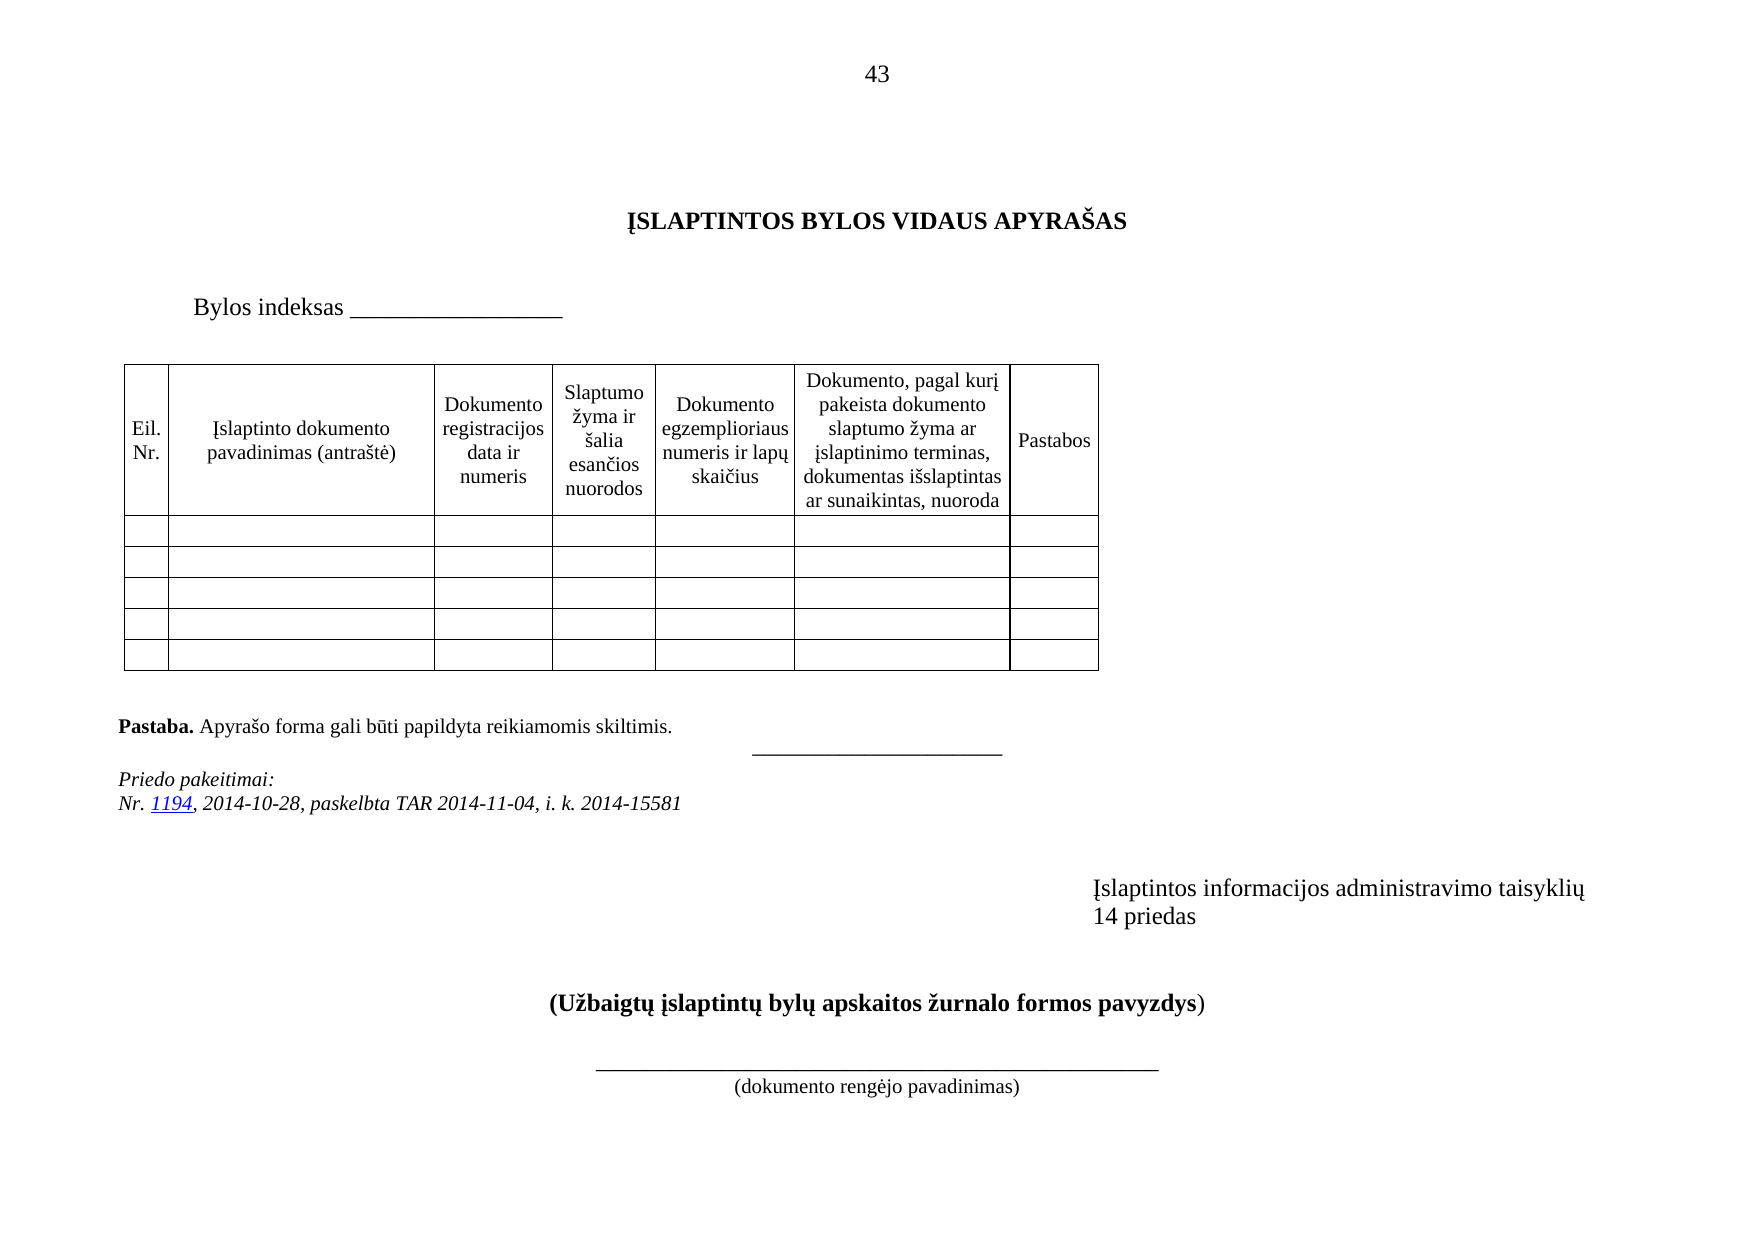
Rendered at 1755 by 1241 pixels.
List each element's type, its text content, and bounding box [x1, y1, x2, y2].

table_cell [795, 547, 1009, 577]
table_cell [553, 609, 655, 639]
table_cell [795, 609, 1009, 639]
table_cell [795, 640, 1009, 670]
table_header Pastabos [1011, 365, 1098, 515]
text (dokumento rengėjo pavadinimas) [118, 1074, 1636, 1098]
table_cell [553, 547, 655, 577]
text Įslaptintos informacijos administravimo taisyklių [1093, 873, 1636, 901]
table_cell [553, 578, 655, 608]
table_cell [1011, 547, 1098, 577]
table_header Dokumento registracijos data ir numeris [435, 365, 552, 515]
table_cell [125, 547, 168, 577]
text ĮSLAPTINTOS BYLOS VIDAUS APYRAŠAS [118, 206, 1636, 235]
text _____________________________________________ [118, 1045, 1636, 1074]
table_cell [656, 609, 794, 639]
table_cell [169, 547, 434, 577]
table_cell [553, 516, 655, 546]
text (Užbaigtų įslaptintų bylų apskaitos žurnalo formos pavyzdys) [118, 988, 1636, 1016]
table_cell [1011, 578, 1098, 608]
table_cell [125, 640, 168, 670]
table_cell [169, 640, 434, 670]
table_cell [656, 547, 794, 577]
table_cell [1011, 516, 1098, 546]
table_cell [656, 578, 794, 608]
text Bylos indeksas _________________ [118, 292, 1636, 321]
table_cell [1011, 640, 1098, 670]
table_header Eil. Nr. [125, 365, 168, 515]
text –––––––––––––––––––– [118, 738, 1636, 767]
table_cell [125, 609, 168, 639]
table_header Dokumento, pagal kurį pakeista dokumento slaptumo žyma ar įslaptinimo terminas, dokumentas išslaptintas ar sunaikintas, nuoroda [795, 365, 1009, 515]
table_cell [435, 578, 552, 608]
table_cell [169, 609, 434, 639]
table_cell [1011, 609, 1098, 639]
table_cell [435, 516, 552, 546]
table_header Dokumento egzemplioriaus numeris ir lapų skaičius [656, 365, 794, 515]
table_cell [169, 578, 434, 608]
table_cell [435, 547, 552, 577]
text Priedo pakeitimai: [118, 767, 1636, 791]
table_cell [656, 640, 794, 670]
table_header Įslaptinto dokumento pavadinimas (antraštė) [169, 365, 434, 515]
text 14 priedas [1093, 901, 1636, 930]
text Pastaba. Apyrašo forma gali būti papildyta reikiamomis skiltimis. [118, 714, 1636, 738]
table_cell [795, 516, 1009, 546]
table_cell [125, 578, 168, 608]
table_header Slaptumo žyma ir šalia esančios nuorodos [553, 365, 655, 515]
table_cell [435, 609, 552, 639]
table_cell [656, 516, 794, 546]
table_cell [435, 640, 552, 670]
table_cell [125, 516, 168, 546]
table_cell [795, 578, 1009, 608]
text Nr. 1194, 2014-10-28, paskelbta TAR 2014-11-04, i. k. 2014-15581 [118, 791, 1636, 815]
table_cell [553, 640, 655, 670]
table_cell [169, 516, 434, 546]
